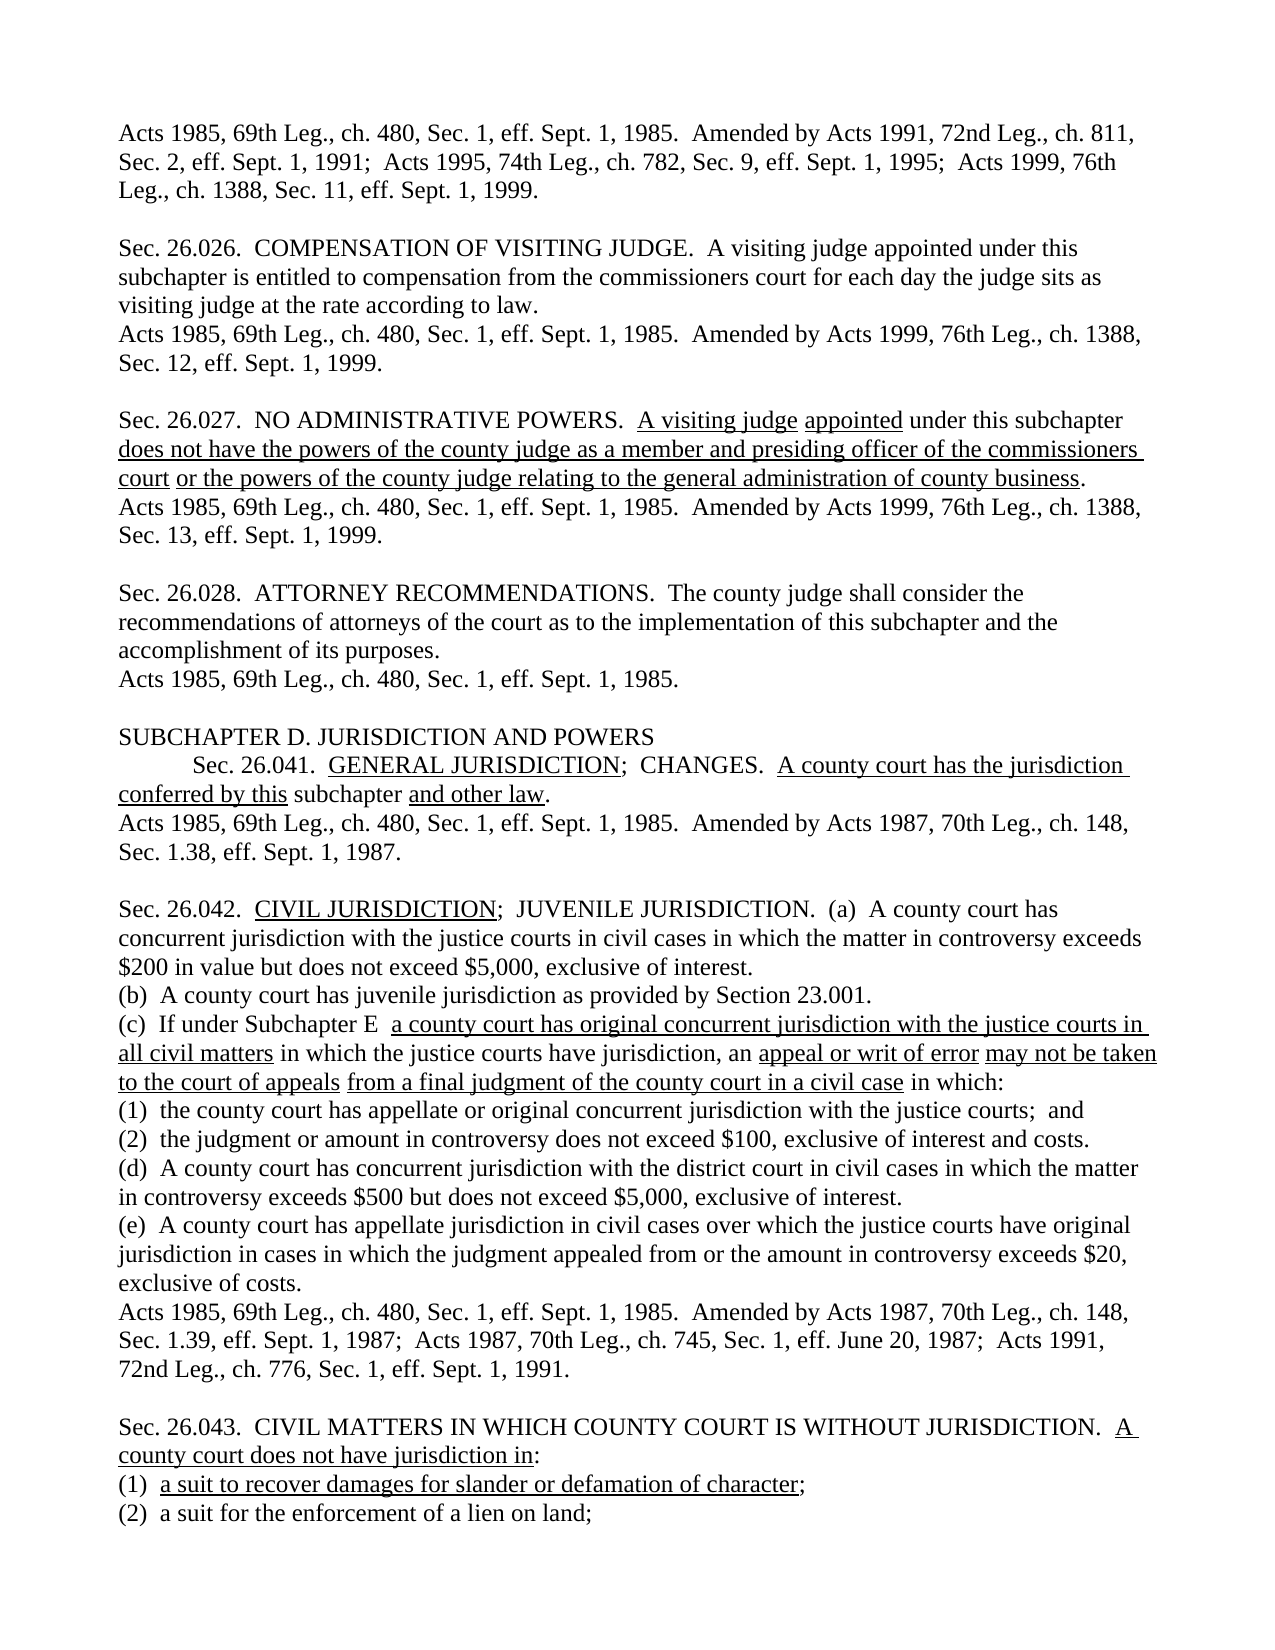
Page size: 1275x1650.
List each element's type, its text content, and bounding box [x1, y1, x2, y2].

text Sec. 26.042. CIVIL JURISDICTION; JUVENILE JURISDICTION. (a) A county court has concurrent jurisdiction with the justice courts in civil cases in which the matter in controversy exceeds $200 in value but does not exceed $5,000, exclusive of interest. [118, 894, 1157, 981]
text Sec. 26.028. ATTORNEY RECOMMENDATIONS. The county judge shall consider the recommendations of attorneys of the court as to the implementation of this subchapter and the accomplishment of its purposes. [118, 578, 1157, 664]
text (1) a suit to recover damages for slander or defamation of character; [118, 1469, 1157, 1498]
text (e) A county court has appellate jurisdiction in civil cases over which the justice courts have original jurisdiction in cases in which the judgment appealed from or the amount in controversy exceeds $20, exclusive of costs. [118, 1211, 1157, 1297]
text Acts 1985, 69th Leg., ch. 480, Sec. 1, eff. Sept. 1, 1985. Amended by Acts 1999, 76th Leg., ch. 1388, Sec. 12, eff. Sept. 1, 1999. [118, 319, 1157, 377]
text Sec. 26.041. GENERAL JURISDICTION; CHANGES. A county court has the jurisdiction conferred by this subchapter and other law. [118, 751, 1157, 808]
text Acts 1985, 69th Leg., ch. 480, Sec. 1, eff. Sept. 1, 1985. Amended by Acts 1999, 76th Leg., ch. 1388, Sec. 13, eff. Sept. 1, 1999. [118, 492, 1157, 549]
text (b) A county court has juvenile jurisdiction as provided by Section 23.001. [118, 981, 1157, 1009]
text (2) the judgment or amount in controversy does not exceed $100, exclusive of interest and costs. [118, 1124, 1157, 1153]
text (2) a suit for the enforcement of a lien on land; [118, 1498, 1157, 1527]
text (1) the county court has appellate or original concurrent jurisdiction with the justice courts; and [118, 1096, 1157, 1124]
text Sec. 26.027. NO ADMINISTRATIVE POWERS. A visiting judge appointed under this subchapter does not have the powers of the county judge as a member and presiding officer of the commissioners court or the powers of the county judge relating to the general administration of county business. [118, 406, 1157, 492]
text Acts 1985, 69th Leg., ch. 480, Sec. 1, eff. Sept. 1, 1985. Amended by Acts 1991, 72nd Leg., ch. 811, Sec. 2, eff. Sept. 1, 1991; Acts 1995, 74th Leg., ch. 782, Sec. 9, eff. Sept. 1, 1995; Acts 1999, 76th Leg., ch. 1388, Sec. 11, eff. Sept. 1, 1999. [118, 118, 1157, 204]
text Sec. 26.026. COMPENSATION OF VISITING JUDGE. A visiting judge appointed under this subchapter is entitled to compensation from the commissioners court for each day the judge sits as visiting judge at the rate according to law. [118, 233, 1157, 319]
text Acts 1985, 69th Leg., ch. 480, Sec. 1, eff. Sept. 1, 1985. Amended by Acts 1987, 70th Leg., ch. 148, Sec. 1.39, eff. Sept. 1, 1987; Acts 1987, 70th Leg., ch. 745, Sec. 1, eff. June 20, 1987; Acts 1991, 72nd Leg., ch. 776, Sec. 1, eff. Sept. 1, 1991. [118, 1297, 1157, 1383]
text (c) If under Subchapter E a county court has original concurrent jurisdiction with the justice courts in all civil matters in which the justice courts have jurisdiction, an appeal or writ of error may not be taken to the court of appeals from a final judgment of the county court in a civil case in which: [118, 1009, 1157, 1096]
text Acts 1985, 69th Leg., ch. 480, Sec. 1, eff. Sept. 1, 1985. Amended by Acts 1987, 70th Leg., ch. 148, Sec. 1.38, eff. Sept. 1, 1987. [118, 808, 1157, 866]
text Sec. 26.043. CIVIL MATTERS IN WHICH COUNTY COURT IS WITHOUT JURISDICTION. A county court does not have jurisdiction in: [118, 1412, 1157, 1469]
text (d) A county court has concurrent jurisdiction with the district court in civil cases in which the matter in controversy exceeds $500 but does not exceed $5,000, exclusive of interest. [118, 1153, 1157, 1211]
text Acts 1985, 69th Leg., ch. 480, Sec. 1, eff. Sept. 1, 1985. [118, 664, 1157, 693]
text SUBCHAPTER D. JURISDICTION AND POWERS [118, 722, 1157, 751]
